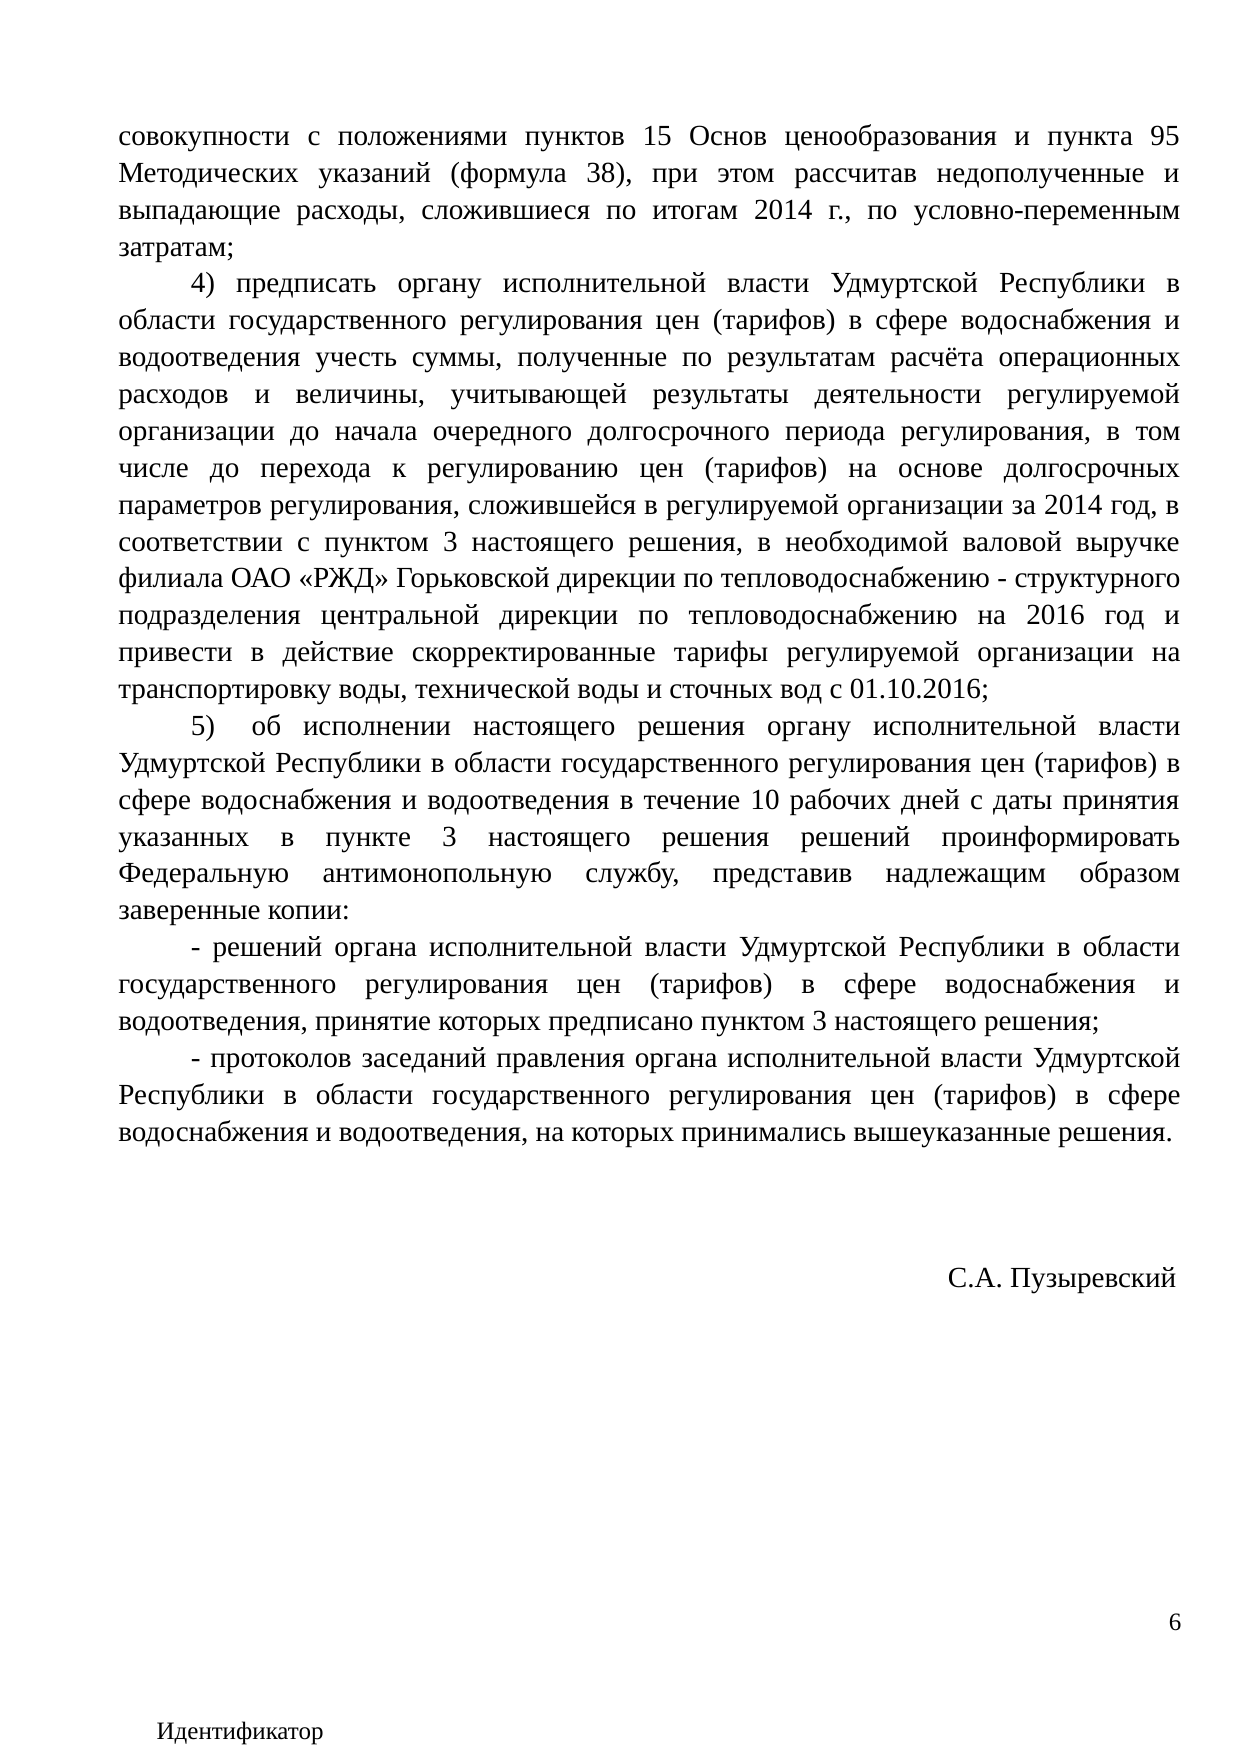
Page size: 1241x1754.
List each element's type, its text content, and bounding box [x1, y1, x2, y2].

table_cell [118, 1333, 352, 1378]
table_cell [832, 1333, 1182, 1378]
text совокупности с положениями пунктов 15 Основ ценообразования и пункта 95 Методических указаний (формула 38), при этом рассчитав недополученные и выпадающие расходы, сложившиеся по итогам 2014 г., по условно-переменным затратам; [118, 118, 1181, 262]
text 5) об исполнении настоящего решения органу исполнительной власти Удмуртской Республики в области государственного регулирования цен (тарифов) в сфере водоснабжения и водоотведения в течение 10 рабочих дней с даты принятия указанных в пункте 3 настоящего решения решений проинформировать Федеральную антимонопольную службу, представив надлежащим образом заверенные копии: [118, 708, 1181, 926]
table_header [353, 1188, 832, 1333]
text 4) предписать органу исполнительной власти Удмуртской Республики в области государственного регулирования цен (тарифов) в сфере водоснабжения и водоотведения учесть суммы, полученные по результатам расчёта операционных расходов и величины, учитывающей результаты деятельности регулируемой организации до начала очередного долгосрочного периода регулирования, в том числе до перехода к регулированию цен (тарифов) на основе долгосрочных параметров регулирования, сложившейся в регулируемой организации за 2014 год, в соответствии с пунктом 3 настоящего решения, в необходимой валовой выручке филиала ОАО «РЖД» Горьковской дирекции по тепловодоснабжению - структурного подразделения центральной дирекции по тепловодоснабжению на 2016 год и привести в действие скорректированные тарифы регулируемой организации на транспортировку воды, технической воды и сточных вод с 01.10.2016; [118, 266, 1181, 705]
table_cell [353, 1333, 832, 1378]
text - решений органа исполнительной власти Удмуртской Республики в области государственного регулирования цен (тарифов) в сфере водоснабжения и водоотведения, принятие которых предписано пунктом 3 настоящего решения; [118, 929, 1181, 1037]
table_header С.А. Пузыревский [832, 1188, 1182, 1333]
table_header [118, 1188, 352, 1333]
text - протоколов заседаний правления органа исполнительной власти Удмуртской Республики в области государственного регулирования цен (тарифов) в сфере водоснабжения и водоотведения, на которых принимались вышеуказанные решения. [118, 1040, 1181, 1147]
